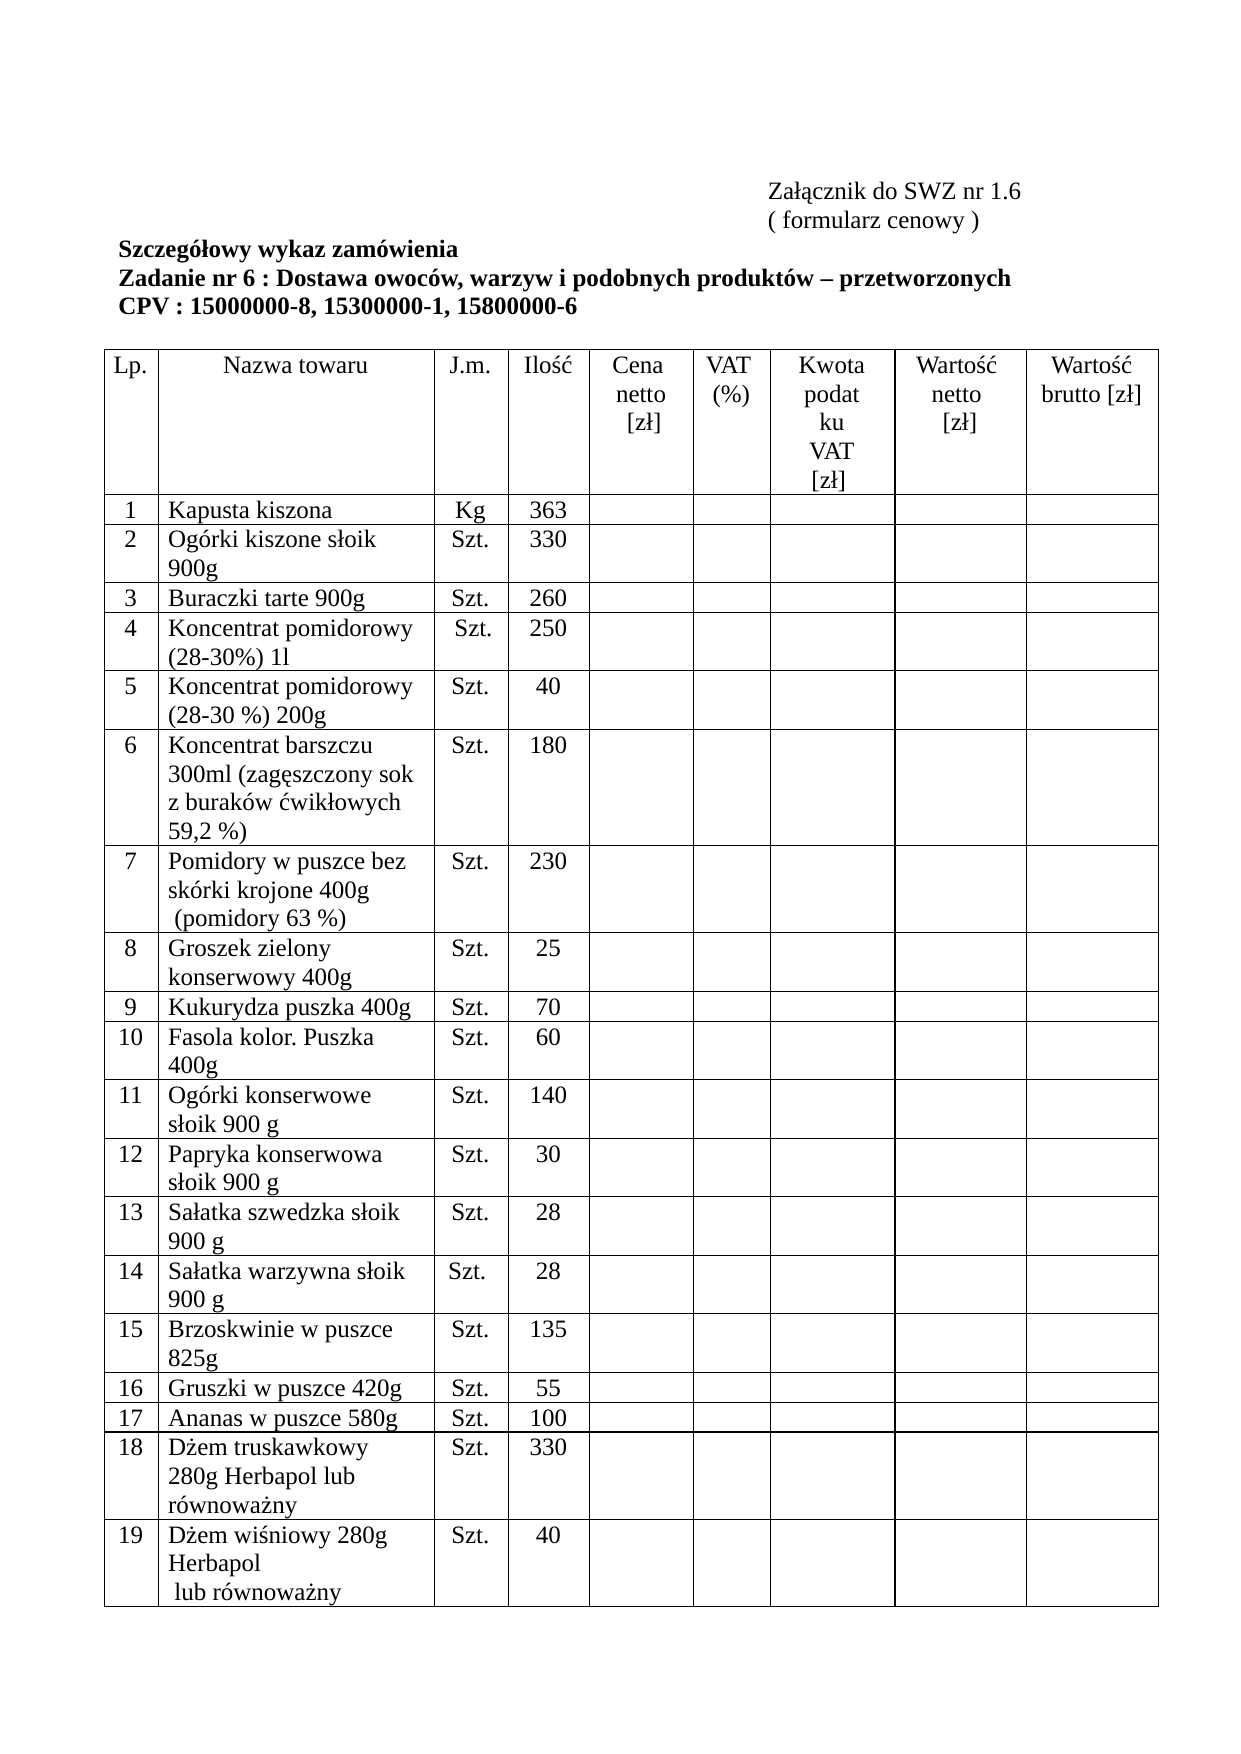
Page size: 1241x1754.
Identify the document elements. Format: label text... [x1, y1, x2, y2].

table_cell [694, 1403, 770, 1431]
table_cell [771, 1080, 894, 1138]
table_cell 9 [105, 992, 158, 1021]
text CPV : 15000000-8, 15300000-1, 15800000-6 [118, 291, 1122, 320]
table_cell [1027, 730, 1158, 845]
table_cell Szt. [435, 1080, 508, 1138]
table_cell 17 [105, 1403, 158, 1431]
table_cell [590, 1256, 693, 1313]
table_cell [771, 671, 894, 729]
table_cell [771, 730, 894, 845]
table_cell [896, 1403, 1026, 1431]
table_cell [590, 992, 693, 1021]
table_cell [590, 933, 693, 991]
table_cell Szt. [435, 992, 508, 1021]
table_cell [1027, 1314, 1158, 1372]
table_cell [1027, 992, 1158, 1021]
table_cell [896, 671, 1026, 729]
table_cell [694, 1256, 770, 1313]
table_cell [694, 495, 770, 523]
table_cell 13 [105, 1197, 158, 1255]
table_cell [694, 671, 770, 729]
table_cell 16 [105, 1373, 158, 1402]
table_cell 2 [105, 525, 158, 582]
table_cell [590, 1433, 693, 1519]
table_cell Szt. [435, 1139, 508, 1196]
table_cell Ananas w puszce 580g [159, 1403, 434, 1431]
table_cell 40 [509, 671, 589, 729]
table_cell [694, 730, 770, 845]
table_cell Gruszki w puszce 420g [159, 1373, 434, 1402]
table_cell [896, 1256, 1026, 1313]
table_cell [694, 583, 770, 612]
table_cell [771, 846, 894, 932]
table_cell [694, 846, 770, 932]
table_cell Ogórki kiszone słoik 900g [159, 525, 434, 582]
table_cell [590, 1314, 693, 1372]
table_cell Dżem wiśniowy 280g Herbapol lub równoważny [159, 1520, 434, 1606]
table_cell [1027, 1256, 1158, 1313]
table_cell [771, 1139, 894, 1196]
table_cell Ogórki konserwowe słoik 900 g [159, 1080, 434, 1138]
table_cell [1027, 671, 1158, 729]
table_cell 135 [509, 1314, 589, 1372]
table_cell [1027, 1080, 1158, 1138]
table_cell [694, 1520, 770, 1606]
table_cell [771, 525, 894, 582]
table_cell Szt. [435, 1520, 508, 1606]
table_cell [896, 583, 1026, 612]
text ( formularz cenowy ) [118, 205, 1122, 234]
table_cell [896, 613, 1026, 670]
table_cell [1027, 1403, 1158, 1431]
table_cell [590, 730, 693, 845]
table_header Wartość netto [zł] [896, 350, 1026, 494]
table_cell [771, 583, 894, 612]
table_cell [694, 1022, 770, 1079]
table_cell [771, 1403, 894, 1431]
table_cell [1027, 1197, 1158, 1255]
table_cell Szt. [435, 613, 508, 670]
table_cell 15 [105, 1314, 158, 1372]
table_cell Koncentrat pomidorowy (28-30%) 1l [159, 613, 434, 670]
table_cell [590, 1403, 693, 1431]
table_cell 6 [105, 730, 158, 845]
table_cell [694, 1139, 770, 1196]
table_cell Dżem truskawkowy 280g Herbapol lub równoważny [159, 1433, 434, 1519]
table_cell [694, 992, 770, 1021]
table_cell 11 [105, 1080, 158, 1138]
table_cell [771, 1314, 894, 1372]
table_cell [1027, 1139, 1158, 1196]
table_cell Sałatka warzywna słoik 900 g [159, 1256, 434, 1313]
table_cell [694, 1197, 770, 1255]
table_cell [590, 495, 693, 523]
table_cell [771, 1197, 894, 1255]
table_cell [771, 1520, 894, 1606]
table_cell 19 [105, 1520, 158, 1606]
table_cell [896, 1022, 1026, 1079]
table_cell [896, 1314, 1026, 1372]
table_cell Szt. [435, 933, 508, 991]
table_cell [590, 1139, 693, 1196]
table_cell [590, 1520, 693, 1606]
table_cell [694, 525, 770, 582]
table_cell Szt. [435, 730, 508, 845]
table_cell 8 [105, 933, 158, 991]
table_cell 5 [105, 671, 158, 729]
table_header Kwota podat ku VAT [zł] [771, 350, 894, 494]
table_cell [1027, 495, 1158, 523]
table_cell 100 [509, 1403, 589, 1431]
table_cell 60 [509, 1022, 589, 1079]
table_cell [590, 1080, 693, 1138]
table_cell [590, 1022, 693, 1079]
table_cell [771, 495, 894, 523]
table_cell Buraczki tarte 900g [159, 583, 434, 612]
table_cell Szt. [435, 1314, 508, 1372]
table_cell [896, 992, 1026, 1021]
table_cell Szt. [435, 1256, 508, 1313]
table_cell 363 [509, 495, 589, 523]
table_cell Kukurydza puszka 400g [159, 992, 434, 1021]
table_cell [896, 1520, 1026, 1606]
table_cell 7 [105, 846, 158, 932]
table_cell [896, 730, 1026, 845]
table_cell 330 [509, 1433, 589, 1519]
table_cell [896, 1139, 1026, 1196]
table_header VAT (%) [694, 350, 770, 494]
table_cell Szt. [435, 846, 508, 932]
table_cell 28 [509, 1197, 589, 1255]
table_cell 260 [509, 583, 589, 612]
table_cell 140 [509, 1080, 589, 1138]
table_cell Szt. [435, 1403, 508, 1431]
table_cell 14 [105, 1256, 158, 1313]
table_header Cena netto [zł] [590, 350, 693, 494]
table_cell Szt. [435, 1373, 508, 1402]
table_cell 18 [105, 1433, 158, 1519]
table_cell Koncentrat barszczu 300ml (zagęszczony sok z buraków ćwikłowych 59,2 %) [159, 730, 434, 845]
table_cell [1027, 1373, 1158, 1402]
table_header Nazwa towaru [159, 350, 434, 494]
table_cell [1027, 613, 1158, 670]
table_cell [1027, 933, 1158, 991]
table_cell Kapusta kiszona [159, 495, 434, 523]
table_cell Szt. [435, 525, 508, 582]
table_cell [1027, 1433, 1158, 1519]
table_cell [896, 495, 1026, 523]
table_cell [896, 1080, 1026, 1138]
table_cell Papryka konserwowa słoik 900 g [159, 1139, 434, 1196]
table_cell Groszek zielony konserwowy 400g [159, 933, 434, 991]
table_cell 25 [509, 933, 589, 991]
table_header Lp. [105, 350, 158, 494]
table_header Wartość brutto [zł] [1027, 350, 1158, 494]
table_cell Kg [435, 495, 508, 523]
table_cell 330 [509, 525, 589, 582]
table_cell [694, 1080, 770, 1138]
table_cell Brzoskwinie w puszce 825g [159, 1314, 434, 1372]
table_cell [771, 1433, 894, 1519]
table_cell [590, 671, 693, 729]
table_cell [1027, 1520, 1158, 1606]
table_cell Szt. [435, 1433, 508, 1519]
table_cell 55 [509, 1373, 589, 1402]
text Zadanie nr 6 : Dostawa owoców, warzyw i podobnych produktów – przetworzonych [118, 263, 1122, 291]
table_cell [896, 525, 1026, 582]
table_cell [694, 1433, 770, 1519]
table_cell 28 [509, 1256, 589, 1313]
table_cell [694, 1373, 770, 1402]
table_cell 70 [509, 992, 589, 1021]
table_cell [896, 1433, 1026, 1519]
table_cell [590, 846, 693, 932]
table_cell [590, 525, 693, 582]
table_cell Sałatka szwedzka słoik 900 g [159, 1197, 434, 1255]
table_cell Fasola kolor. Puszka 400g [159, 1022, 434, 1079]
table_cell [771, 613, 894, 670]
table_cell [1027, 583, 1158, 612]
table_cell Pomidory w puszce bez skórki krojone 400g (pomidory 63 %) [159, 846, 434, 932]
table_cell [771, 933, 894, 991]
table_header J.m. [435, 350, 508, 494]
table_cell 180 [509, 730, 589, 845]
table_cell [1027, 846, 1158, 932]
table_cell 230 [509, 846, 589, 932]
table_cell [771, 1256, 894, 1313]
table_cell [771, 1373, 894, 1402]
table_cell Szt. [435, 583, 508, 612]
table_cell [1027, 1022, 1158, 1079]
table_cell [1027, 525, 1158, 582]
table_cell 30 [509, 1139, 589, 1196]
text Szczegółowy wykaz zamówienia [118, 234, 1122, 263]
table_cell [896, 1373, 1026, 1402]
table_cell [694, 1314, 770, 1372]
table_cell Szt. [435, 671, 508, 729]
table_cell 250 [509, 613, 589, 670]
table_cell 40 [509, 1520, 589, 1606]
table_cell [771, 1022, 894, 1079]
table_cell 3 [105, 583, 158, 612]
table_cell [694, 613, 770, 670]
table_cell [896, 846, 1026, 932]
table_cell [694, 933, 770, 991]
text Załącznik do SWZ nr 1.6 [118, 176, 1122, 205]
table_cell [771, 992, 894, 1021]
table_header Ilość [509, 350, 589, 494]
table_cell [896, 1197, 1026, 1255]
table_cell 4 [105, 613, 158, 670]
table_cell [590, 613, 693, 670]
table_cell [590, 1373, 693, 1402]
table_cell 1 [105, 495, 158, 523]
table_cell [896, 933, 1026, 991]
table_cell Szt. [435, 1197, 508, 1255]
table_cell 12 [105, 1139, 158, 1196]
table_cell [590, 583, 693, 612]
table_cell [590, 1197, 693, 1255]
table_cell Koncentrat pomidorowy (28-30 %) 200g [159, 671, 434, 729]
table_cell Szt. [435, 1022, 508, 1079]
table_cell 10 [105, 1022, 158, 1079]
